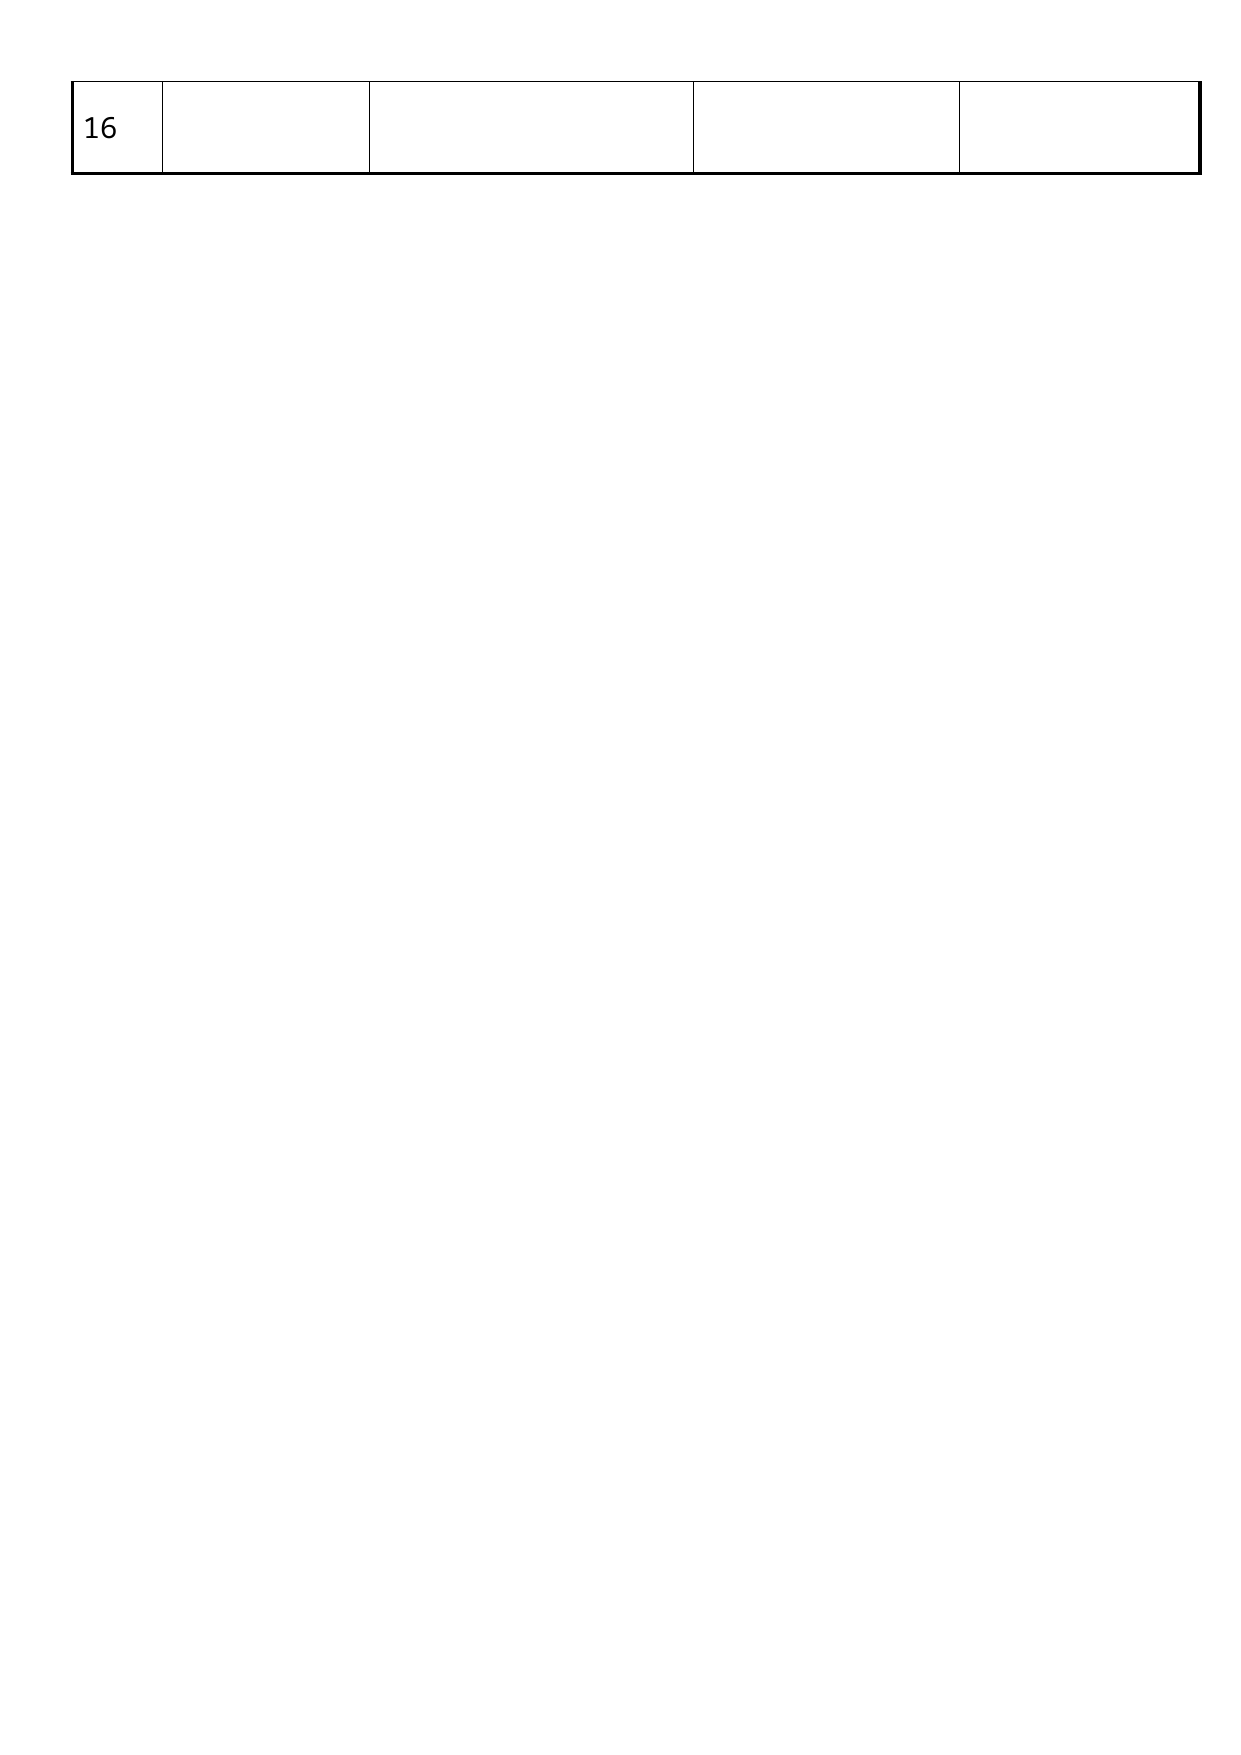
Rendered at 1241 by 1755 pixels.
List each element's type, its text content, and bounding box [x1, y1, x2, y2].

table_cell [163, 82, 369, 172]
table_cell [694, 82, 959, 172]
table_cell [370, 82, 693, 172]
table_cell 16 [74, 82, 162, 172]
table_cell [960, 82, 1198, 172]
